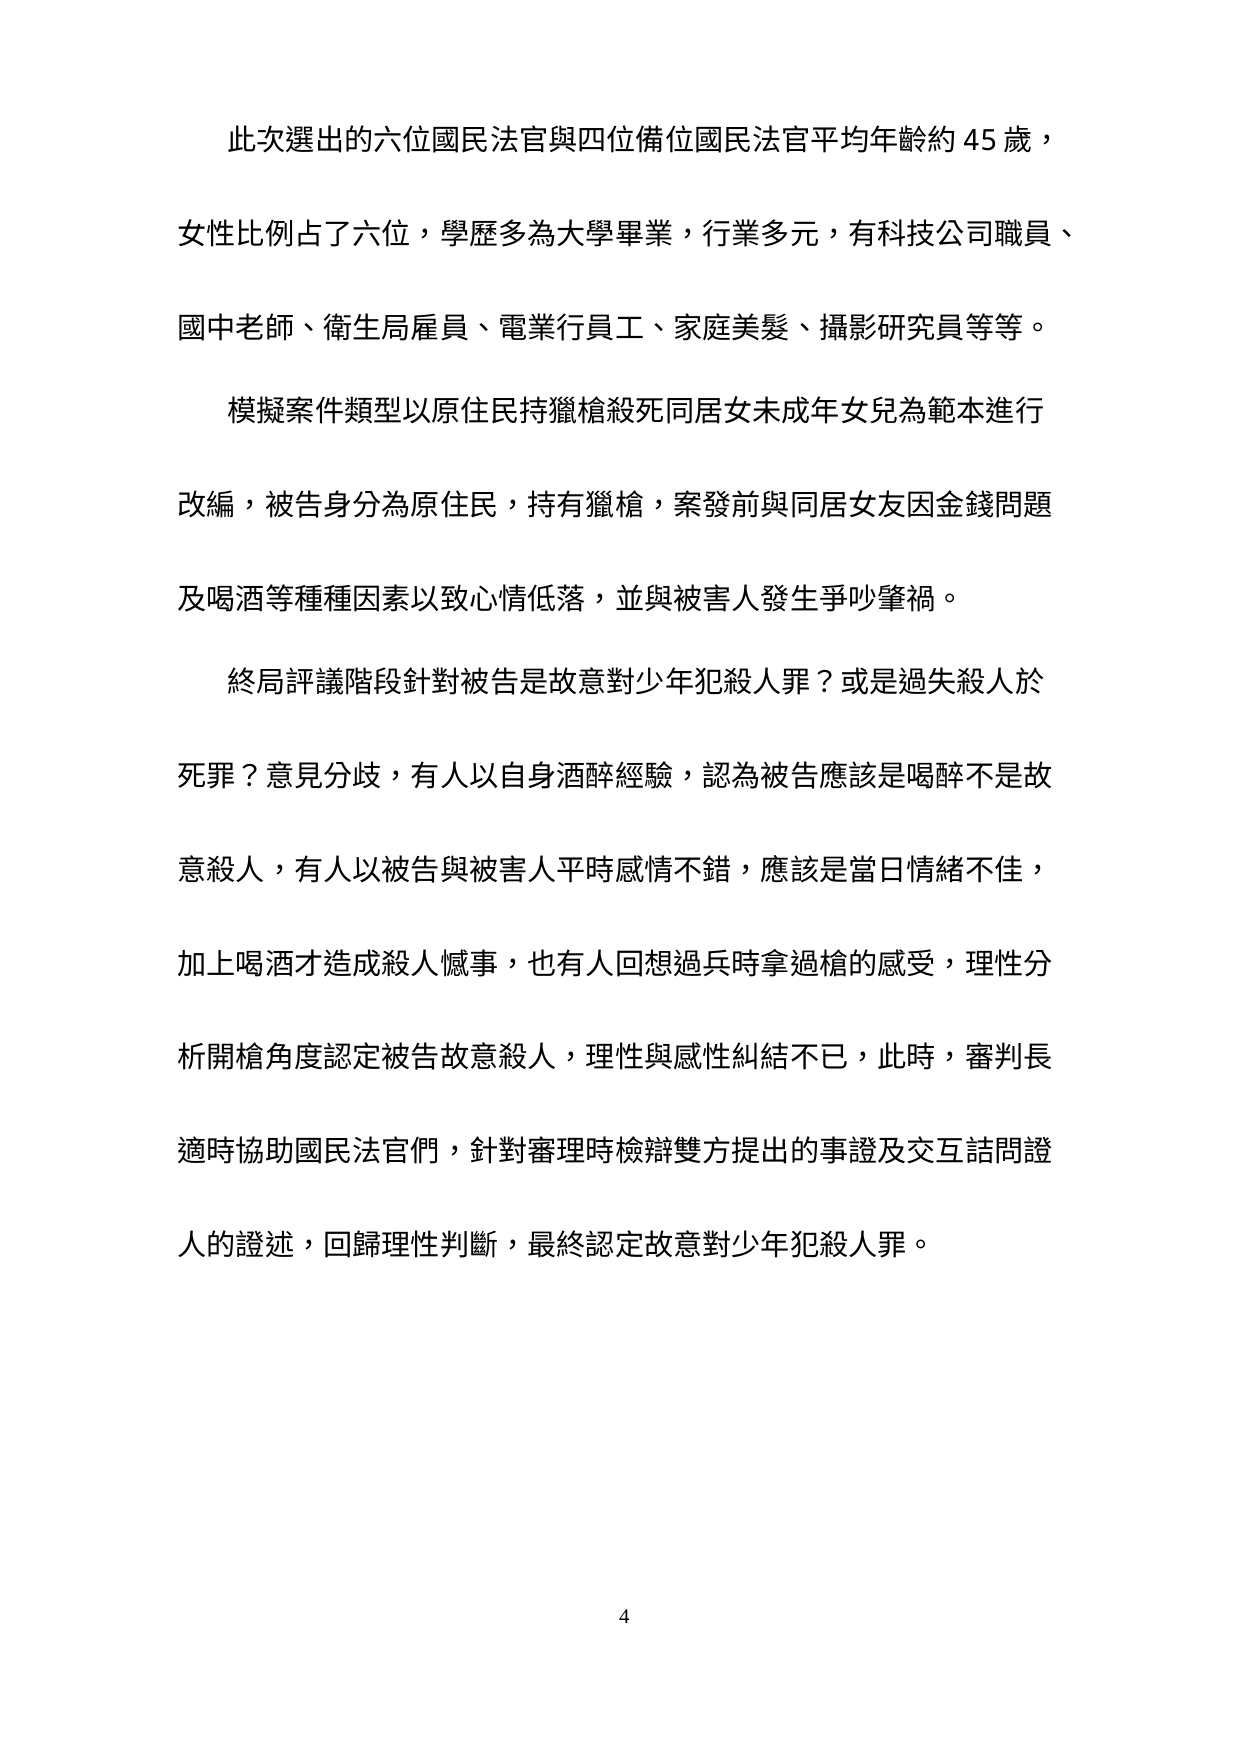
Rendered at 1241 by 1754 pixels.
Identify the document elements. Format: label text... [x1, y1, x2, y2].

text 模擬案件類型以原住民持獵槍殺死同居女未成年女兒為範本進行改編，被告身分為原住民，持有獵槍，案發前與同居女友因金錢問題及喝酒等種種因素以致心情低落，並與被害人發生爭吵肇禍。 [177, 367, 1063, 617]
text 終局評議階段針對被告是故意對少年犯殺人罪？或是過失殺人於死罪？意見分歧，有人以自身酒醉經驗，認為被告應該是喝醉不是故意殺人，有人以被告與被害人平時感情不錯，應該是當日情緒不佳，加上喝酒才造成殺人憾事，也有人回想過兵時拿過槍的感受，理性分析開槍角度認定被告故意殺人，理性與感性糾結不已，此時，審判長適時協助國民法官們，針對審理時檢辯雙方提出的事證及交互詰問證人的證述，回歸理性判斷，最終認定故意對少年犯殺人罪。 [177, 638, 1063, 1263]
text 此次選出的六位國民法官與四位備位國民法官平均年齡約45歲，女性比例占了六位，學歷多為大學畢業，行業多元，有科技公司職員、國中老師、衛生局雇員、電業行員工、家庭美髮、攝影研究員等等。 [177, 96, 1063, 346]
